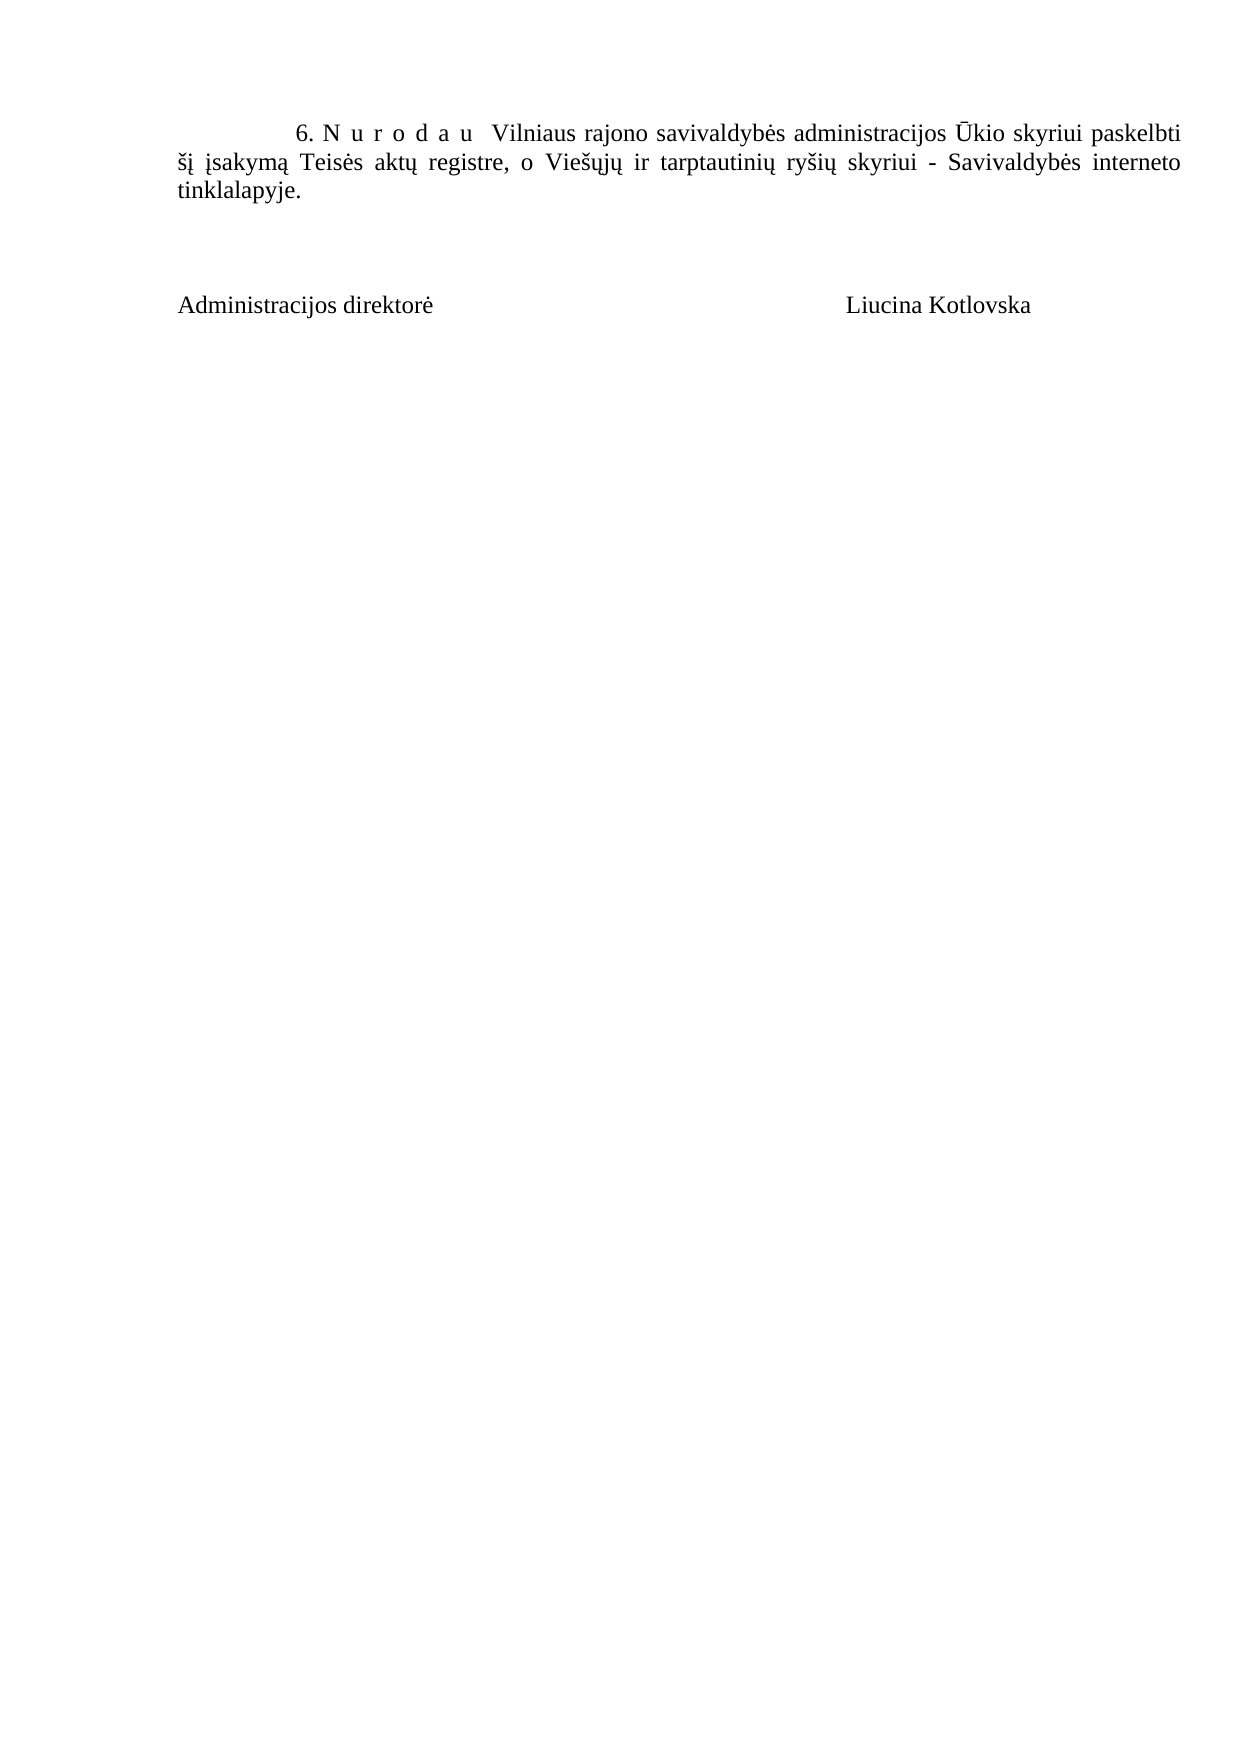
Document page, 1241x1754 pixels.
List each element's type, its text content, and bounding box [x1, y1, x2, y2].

text 6. Nurodau Vilniaus rajono savivaldybės administracijos Ūkio skyriui paskelbti šį įsakymą Teisės aktų registre, o Viešųjų ir tarptautinių ryšių skyriui - Savivaldybės interneto tinklalapyje. [177, 118, 1181, 204]
text Administracijos direktorė Liucina Kotlovska [177, 291, 1167, 319]
